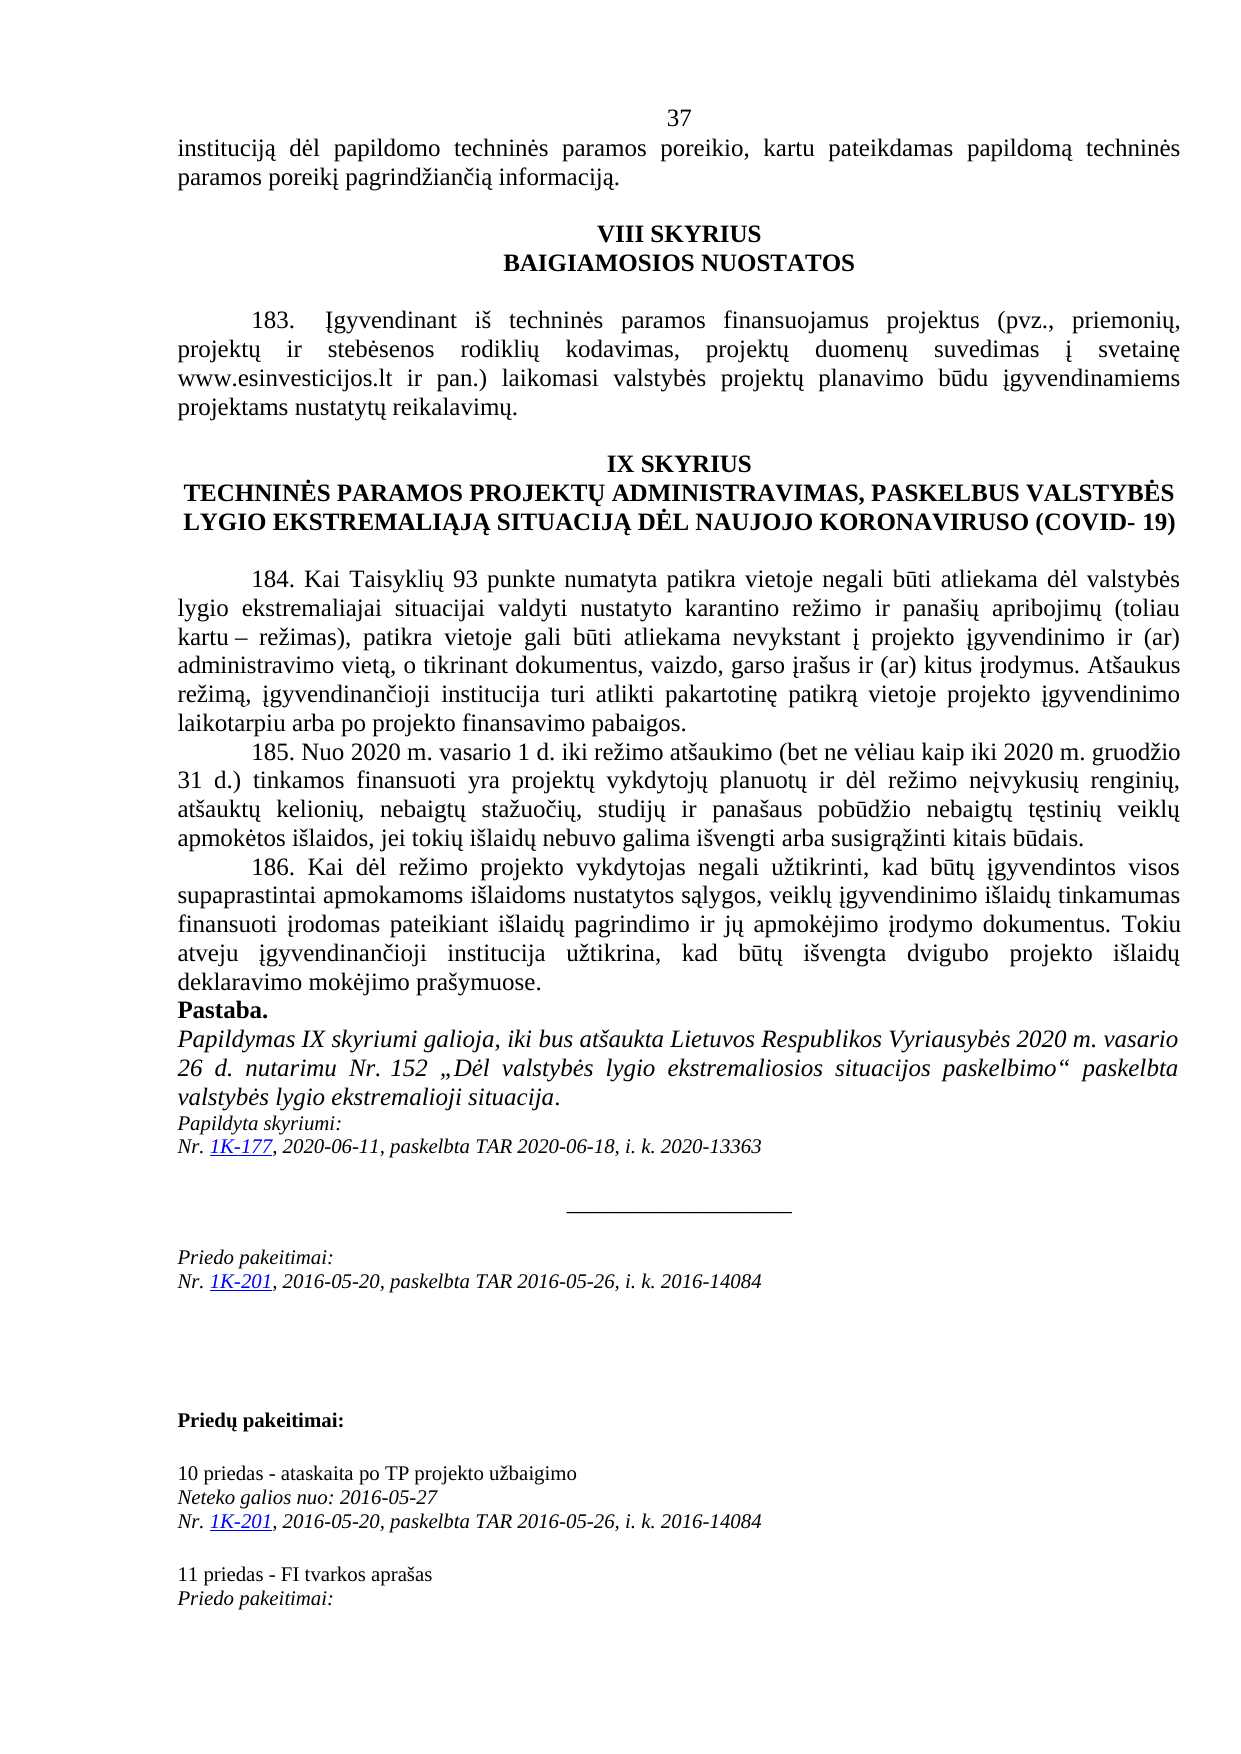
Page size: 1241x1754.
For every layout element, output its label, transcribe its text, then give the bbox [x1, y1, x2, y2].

text Nr. 1K-177, 2020-06-11, paskelbta TAR 2020-06-18, i. k. 2020-13363 [177, 1134, 1181, 1158]
text instituciją dėl papildomo techninės paramos poreikio, kartu pateikdamas papildomą techninės paramos poreikį pagrindžiančią informaciją. [177, 133, 1181, 190]
text BAIGIAMOSIOS NUOSTATOS [177, 248, 1181, 277]
text Priedo pakeitimai: [177, 1245, 1181, 1269]
text 183. Įgyvendinant iš techninės paramos finansuojamus projektus (pvz., priemonių, projektų ir stebėsenos rodiklių kodavimas, projektų duomenų suvedimas į svetainę www.esinvesticijos.lt ir pan.) laikomasi valstybės projektų planavimo būdu įgyvendinamiems projektams nustatytų reikalavimų. [177, 305, 1181, 420]
text __________________ [177, 1187, 1181, 1216]
text Nr. 1K-201, 2016-05-20, paskelbta TAR 2016-05-26, i. k. 2016-14084 [177, 1509, 1181, 1533]
text 185. Nuo 2020 m. vasario 1 d. iki režimo atšaukimo (bet ne vėliau kaip iki 2020 m. gruodžio 31 d.) tinkamos finansuoti yra projektų vykdytojų planuotų ir dėl režimo neįvykusių renginių, atšauktų kelionių, nebaigtų stažuočių, studijų ir panašaus pobūdžio nebaigtų tęstinių veiklų apmokėtos išlaidos, jei tokių išlaidų nebuvo galima išvengti arba susigrąžinti kitais būdais. [177, 737, 1181, 852]
text 184. Kai Taisyklių 93 punkte numatyta patikra vietoje negali būti atliekama dėl valstybės lygio ekstremaliajai situacijai valdyti nustatyto karantino režimo ir panašių apribojimų (toliau kartu – režimas), patikra vietoje gali būti atliekama nevykstant į projekto įgyvendinimo ir (ar) administravimo vietą, o tikrinant dokumentus, vaizdo, garso įrašus ir (ar) kitus įrodymus. Atšaukus režimą, įgyvendinančioji institucija turi atlikti pakartotinę patikrą vietoje projekto įgyvendinimo laikotarpiu arba po projekto finansavimo pabaigos. [177, 564, 1181, 737]
text Papildymas IX skyriumi galioja, iki bus atšaukta Lietuvos Respublikos Vyriausybės 2020 m. vasario 26 d. nutarimu Nr. 152 „Dėl valstybės lygio ekstremaliosios situacijos paskelbimo“ paskelbta valstybės lygio ekstremalioji situacija. [177, 1024, 1181, 1110]
text VIII SKYRIUS [177, 219, 1181, 248]
text Priedo pakeitimai: [177, 1586, 1181, 1610]
text 186. Kai dėl režimo projekto vykdytojas negali užtikrinti, kad būtų įgyvendintos visos supaprastintai apmokamoms išlaidoms nustatytos sąlygos, veiklų įgyvendinimo išlaidų tinkamumas finansuoti įrodomas pateikiant išlaidų pagrindimo ir jų apmokėjimo įrodymo dokumentus. Tokiu atveju įgyvendinančioji institucija užtikrina, kad būtų išvengta dvigubo projekto išlaidų deklaravimo mokėjimo prašymuose. [177, 852, 1181, 995]
text Papildyta skyriumi: [177, 1110, 1181, 1134]
text 10 priedas - ataskaita po TP projekto užbaigimo [177, 1461, 1181, 1485]
text TECHNINĖS PARAMOS PROJEKTŲ ADMINISTRAVIMAS, PASKELBUS VALSTYBĖS LYGIO EKSTREMALIĄJĄ SITUACIJĄ DĖL NAUJOJO KORONAVIRUSO (COVID- 19) [177, 478, 1181, 535]
text 11 priedas - FI tvarkos aprašas [177, 1562, 1181, 1586]
text IX SKYRIUS [177, 449, 1181, 478]
text Neteko galios nuo: 2016-05-27 [177, 1485, 1181, 1509]
text Nr. 1K-201, 2016-05-20, paskelbta TAR 2016-05-26, i. k. 2016-14084 [177, 1269, 1181, 1293]
text Priedų pakeitimai: [177, 1408, 1181, 1432]
text Pastaba. [177, 995, 1181, 1024]
